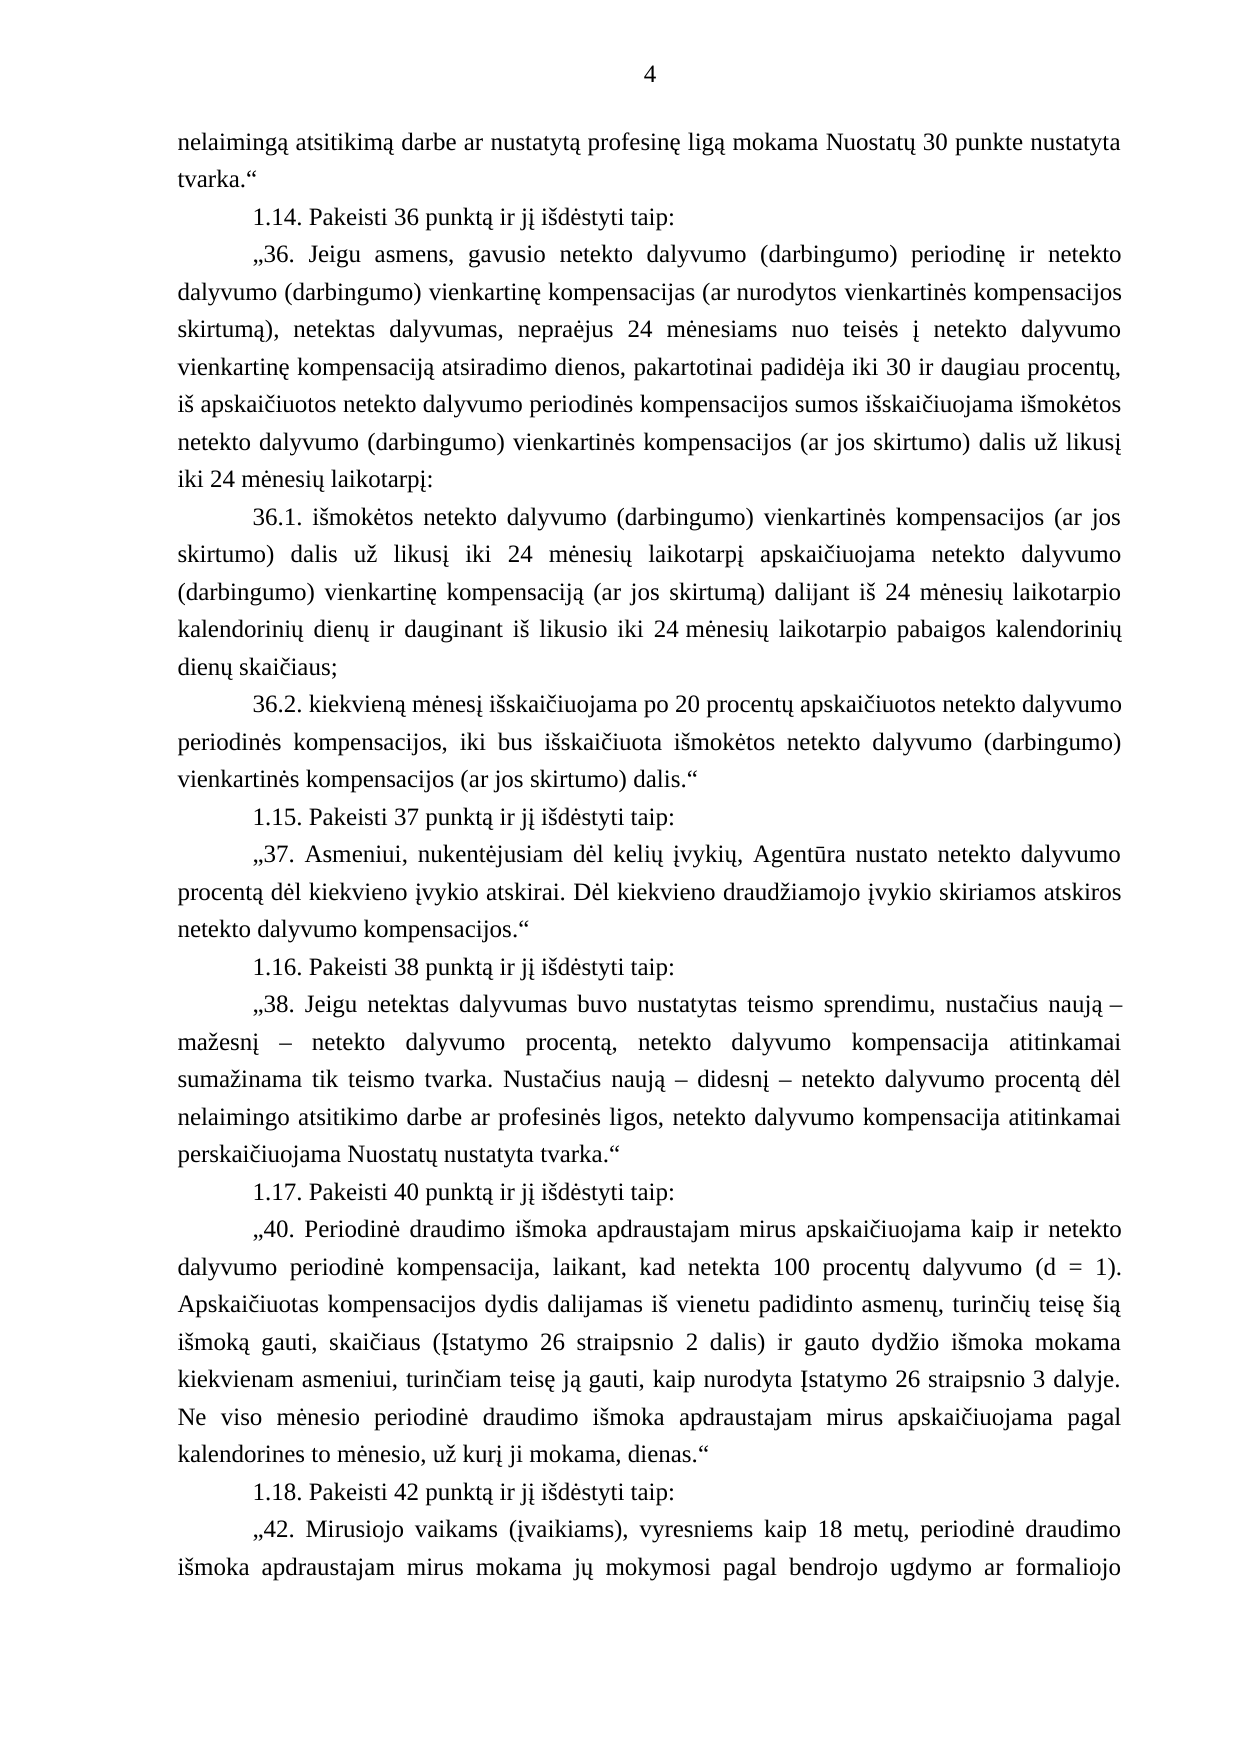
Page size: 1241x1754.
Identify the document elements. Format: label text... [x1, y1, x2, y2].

text „40. Periodinė draudimo išmoka apdraustajam mirus apskaičiuojama kaip ir netekto dalyvumo periodinė kompensacija, laikant, kad netekta 100 procentų dalyvumo (d = 1). Apskaičiuotas kompensacijos dydis dalijamas iš vienetu padidinto asmenų, turinčių teisę šią išmoką gauti, skaičiaus (Įstatymo 26 straipsnio 2 dalis) ir gauto dydžio išmoka mokama kiekvienam asmeniui, turinčiam teisę ją gauti, kaip nurodyta Įstatymo 26 straipsnio 3 dalyje. Ne viso mėnesio periodinė draudimo išmoka apdraustajam mirus apskaičiuojama pagal kalendorines to mėnesio, už kurį ji mokama, dienas.“ [177, 1206, 1122, 1468]
text nelaimingą atsitikimą darbe ar nustatytą profesinę ligą mokama Nuostatų 30 punkte nustatyta tvarka.“ [177, 118, 1122, 193]
text 1.16. Pakeisti 38 punktą ir jį išdėstyti taip: [177, 943, 1122, 981]
text 1.18. Pakeisti 42 punktą ir jį išdėstyti taip: [177, 1468, 1122, 1506]
text 1.15. Pakeisti 37 punktą ir jį išdėstyti taip: [177, 793, 1122, 831]
text 36.2. kiekvieną mėnesį išskaičiuojama po 20 procentų apskaičiuotos netekto dalyvumo periodinės kompensacijos, iki bus išskaičiuota išmokėtos netekto dalyvumo (darbingumo) vienkartinės kompensacijos (ar jos skirtumo) dalis.“ [177, 681, 1122, 793]
text 36.1. išmokėtos netekto dalyvumo (darbingumo) vienkartinės kompensacijos (ar jos skirtumo) dalis už likusį iki 24 mėnesių laikotarpį apskaičiuojama netekto dalyvumo (darbingumo) vienkartinę kompensaciją (ar jos skirtumą) dalijant iš 24 mėnesių laikotarpio kalendorinių dienų ir dauginant iš likusio iki 24 mėnesių laikotarpio pabaigos kalendorinių dienų skaičiaus; [177, 493, 1122, 681]
text 1.14. Pakeisti 36 punktą ir jį išdėstyti taip: [177, 193, 1122, 231]
text „42. Mirusiojo vaikams (įvaikiams), vyresniems kaip 18 metų, periodinė draudimo išmoka apdraustajam mirus mokama jų mokymosi pagal bendrojo ugdymo ar formaliojo [177, 1506, 1122, 1581]
text „37. Asmeniui, nukentėjusiam dėl kelių įvykių, Agentūra nustato netekto dalyvumo procentą dėl kiekvieno įvykio atskirai. Dėl kiekvieno draudžiamojo įvykio skiriamos atskiros netekto dalyvumo kompensacijos.“ [177, 831, 1122, 943]
text 1.17. Pakeisti 40 punktą ir jį išdėstyti taip: [177, 1168, 1122, 1206]
text „36. Jeigu asmens, gavusio netekto dalyvumo (darbingumo) periodinę ir netekto dalyvumo (darbingumo) vienkartinę kompensacijas (ar nurodytos vienkartinės kompensacijos skirtumą), netektas dalyvumas, nepraėjus 24 mėnesiams nuo teisės į netekto dalyvumo vienkartinę kompensaciją atsiradimo dienos, pakartotinai padidėja iki 30 ir daugiau procentų, iš apskaičiuotos netekto dalyvumo periodinės kompensacijos sumos išskaičiuojama išmokėtos netekto dalyvumo (darbingumo) vienkartinės kompensacijos (ar jos skirtumo) dalis už likusį iki 24 mėnesių laikotarpį: [177, 231, 1122, 493]
text „38. Jeigu netektas dalyvumas buvo nustatytas teismo sprendimu, nustačius naują –mažesnį – netekto dalyvumo procentą, netekto dalyvumo kompensacija atitinkamai sumažinama tik teismo tvarka. Nustačius naują – didesnį – netekto dalyvumo procentą dėl nelaimingo atsitikimo darbe ar profesinės ligos, netekto dalyvumo kompensacija atitinkamai perskaičiuojama Nuostatų nustatyta tvarka.“ [177, 981, 1122, 1168]
